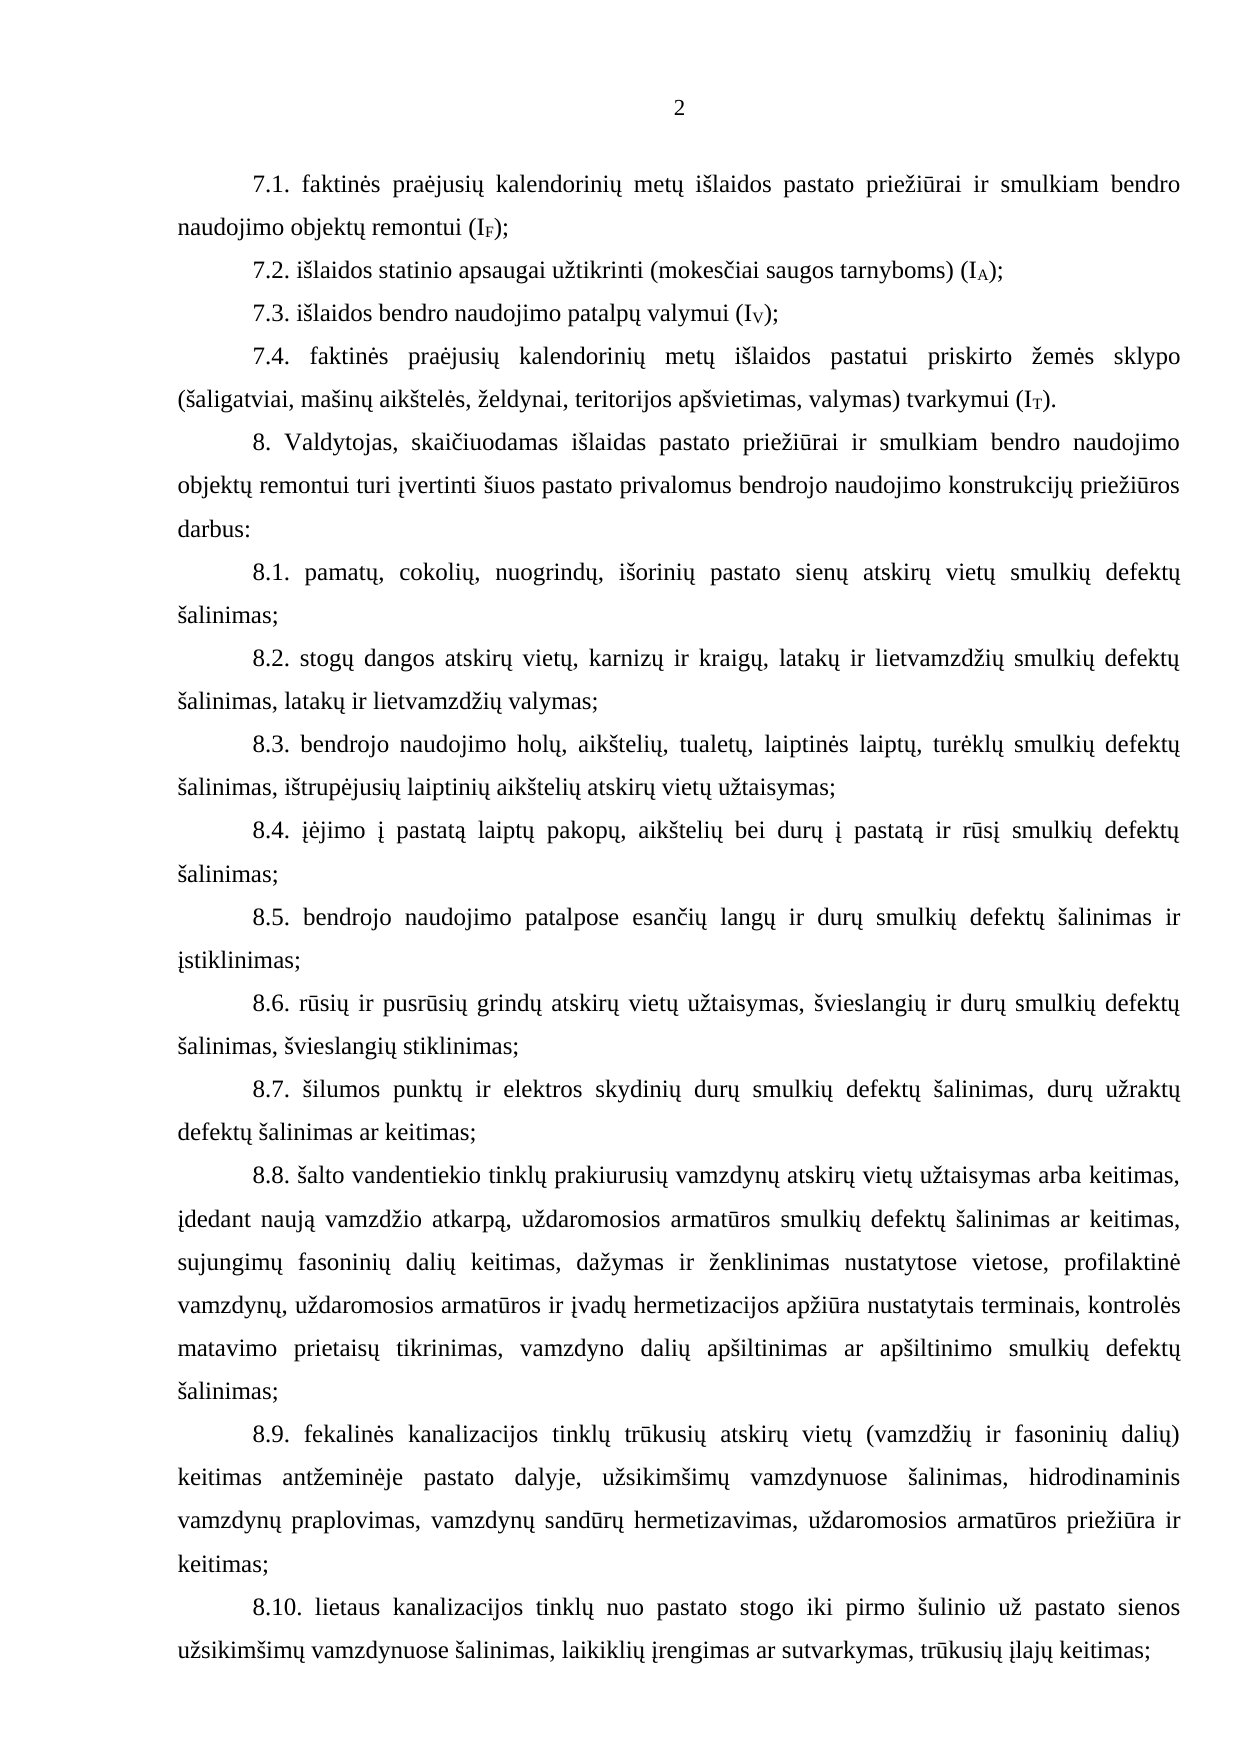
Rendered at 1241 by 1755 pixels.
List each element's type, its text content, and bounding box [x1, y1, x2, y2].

text 8.8. šalto vandentiekio tinklų prakiurusių vamzdynų atskirų vietų užtaisymas arba keitimas, įdedant naują vamzdžio atkarpą, uždaromosios armatūros smulkių defektų šalinimas ar keitimas, sujungimų fasoninių dalių keitimas, dažymas ir ženklinimas nustatytose vietose, profilaktinė vamzdynų, uždaromosios armatūros ir įvadų hermetizacijos apžiūra nustatytais terminais, kontrolės matavimo prietaisų tikrinimas, vamzdyno dalių apšiltinimas ar apšiltinimo smulkių defektų šalinimas; [177, 1161, 1181, 1405]
text 8.3. bendrojo naudojimo holų, aikštelių, tualetų, laiptinės laiptų, turėklų smulkių defektų šalinimas, ištrupėjusių laiptinių aikštelių atskirų vietų užtaisymas; [177, 729, 1181, 801]
text 7.1. faktinės praėjusių kalendorinių metų išlaidos pastato priežiūrai ir smulkiam bendro naudojimo objektų remontui (IF); [177, 169, 1181, 241]
text 8.9. fekalinės kanalizacijos tinklų trūkusių atskirų vietų (vamzdžių ir fasoninių dalių) keitimas antžeminėje pastato dalyje, užsikimšimų vamzdynuose šalinimas, hidrodinaminis vamzdynų praplovimas, vamzdynų sandūrų hermetizavimas, uždaromosios armatūros priežiūra ir keitimas; [177, 1419, 1181, 1577]
text 7.3. išlaidos bendro naudojimo patalpų valymui (IV); [177, 298, 1181, 327]
text 8.4. įėjimo į pastatą laiptų pakopų, aikštelių bei durų į pastatą ir rūsį smulkių defektų šalinimas; [177, 816, 1181, 887]
text 8. Valdytojas, skaičiuodamas išlaidas pastato priežiūrai ir smulkiam bendro naudojimo objektų remontui turi įvertinti šiuos pastato privalomus bendrojo naudojimo konstrukcijų priežiūros darbus: [177, 427, 1181, 542]
text 8.10. lietaus kanalizacijos tinklų nuo pastato stogo iki pirmo šulinio už pastato sienos užsikimšimų vamzdynuose šalinimas, laikiklių įrengimas ar sutvarkymas, trūkusių įlajų keitimas; [177, 1592, 1181, 1664]
text 7.2. išlaidos statinio apsaugai užtikrinti (mokesčiai saugos tarnyboms) (IA); [177, 255, 1181, 284]
text 8.7. šilumos punktų ir elektros skydinių durų smulkių defektų šalinimas, durų užraktų defektų šalinimas ar keitimas; [177, 1074, 1181, 1146]
text 8.5. bendrojo naudojimo patalpose esančių langų ir durų smulkių defektų šalinimas ir įstiklinimas; [177, 902, 1181, 974]
text 8.2. stogų dangos atskirų vietų, karnizų ir kraigų, latakų ir lietvamzdžių smulkių defektų šalinimas, latakų ir lietvamzdžių valymas; [177, 643, 1181, 715]
text 8.6. rūsių ir pusrūsių grindų atskirų vietų užtaisymas, švieslangių ir durų smulkių defektų šalinimas, švieslangių stiklinimas; [177, 988, 1181, 1060]
text 8.1. pamatų, cokolių, nuogrindų, išorinių pastato sienų atskirų vietų smulkių defektų šalinimas; [177, 557, 1181, 629]
text 7.4. faktinės praėjusių kalendorinių metų išlaidos pastatui priskirto žemės sklypo (šaligatviai, mašinų aikštelės, želdynai, teritorijos apšvietimas, valymas) tvarkymui (IT). [177, 341, 1181, 413]
